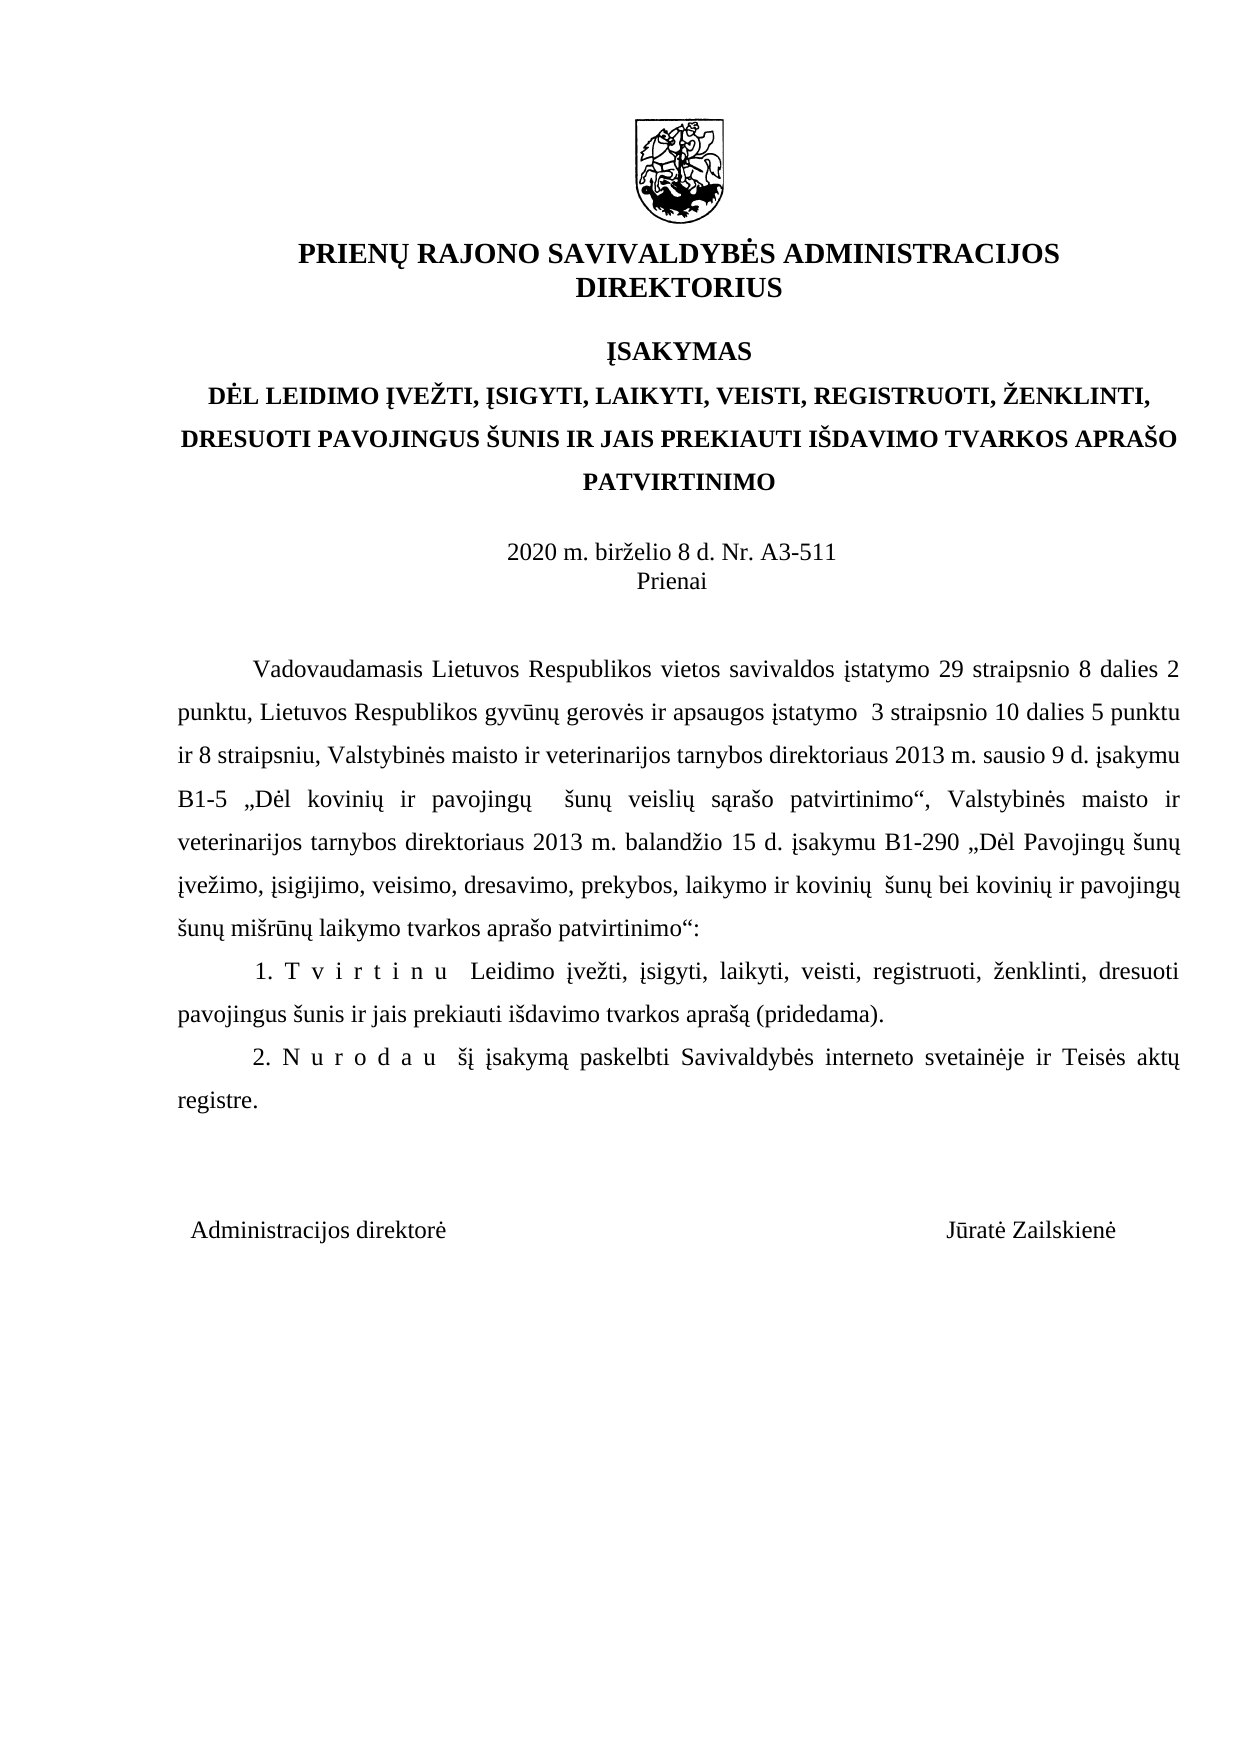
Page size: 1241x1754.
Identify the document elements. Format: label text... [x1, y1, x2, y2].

text PRIENŲ RAJONO SAVIVALDYBĖS ADMINISTRACIJOS [177, 236, 1181, 270]
text DIREKTORIUS [177, 270, 1181, 303]
text 2. N u r o d a u šį įsakymą paskelbti Savivaldybės interneto svetainėje ir Teisės aktų registre. [177, 1042, 1181, 1114]
text Prienai [177, 566, 1166, 594]
text Vadovaudamasis Lietuvos Respublikos vietos savivaldos įstatymo 29 straipsnio 8 dalies 2 punktu, Lietuvos Respublikos gyvūnų gerovės ir apsaugos įstatymo 3 straipsnio 10 dalies 5 punktu ir 8 straipsniu, Valstybinės maisto ir veterinarijos tarnybos direktoriaus 2013 m. sausio 9 d. įsakymu B1-5 „Dėl kovinių ir pavojingų šunų veislių sąrašo patvirtinimo“, Valstybinės maisto ir veterinarijos tarnybos direktoriaus 2013 m. balandžio 15 d. įsakymu B1-290 „Dėl Pavojingų šunų įvežimo, įsigijimo, veisimo, dresavimo, prekybos, laikymo ir kovinių šunų bei kovinių ir pavojingų šunų mišrūnų laikymo tvarkos aprašo patvirtinimo“: [177, 654, 1181, 942]
text ĮSAKYMAS [177, 334, 1181, 366]
text 2020 m. birželio 8 d. Nr. A3-511 [177, 537, 1166, 566]
text 1. T v i r t i n u Leidimo įvežti, įsigyti, laikyti, veisti, registruoti, ženklinti, dresuoti pavojingus šunis ir jais prekiauti išdavimo tvarkos aprašą (pridedama). [177, 956, 1181, 1028]
text Administracijos direktorė Jūratė Zailskienė [177, 1215, 1166, 1244]
text DĖL LEIDIMO ĮVEŽTI, ĮSIGYTI, LAIKYTI, VEISTI, REGISTRUOTI, ŽENKLINTI, DRESUOTI PAVOJINGUS ŠUNIS IR JAIS PREKIAUTI IŠDAVIMO TVARKOS APRAŠO PATVIRTINIMO [177, 381, 1181, 496]
